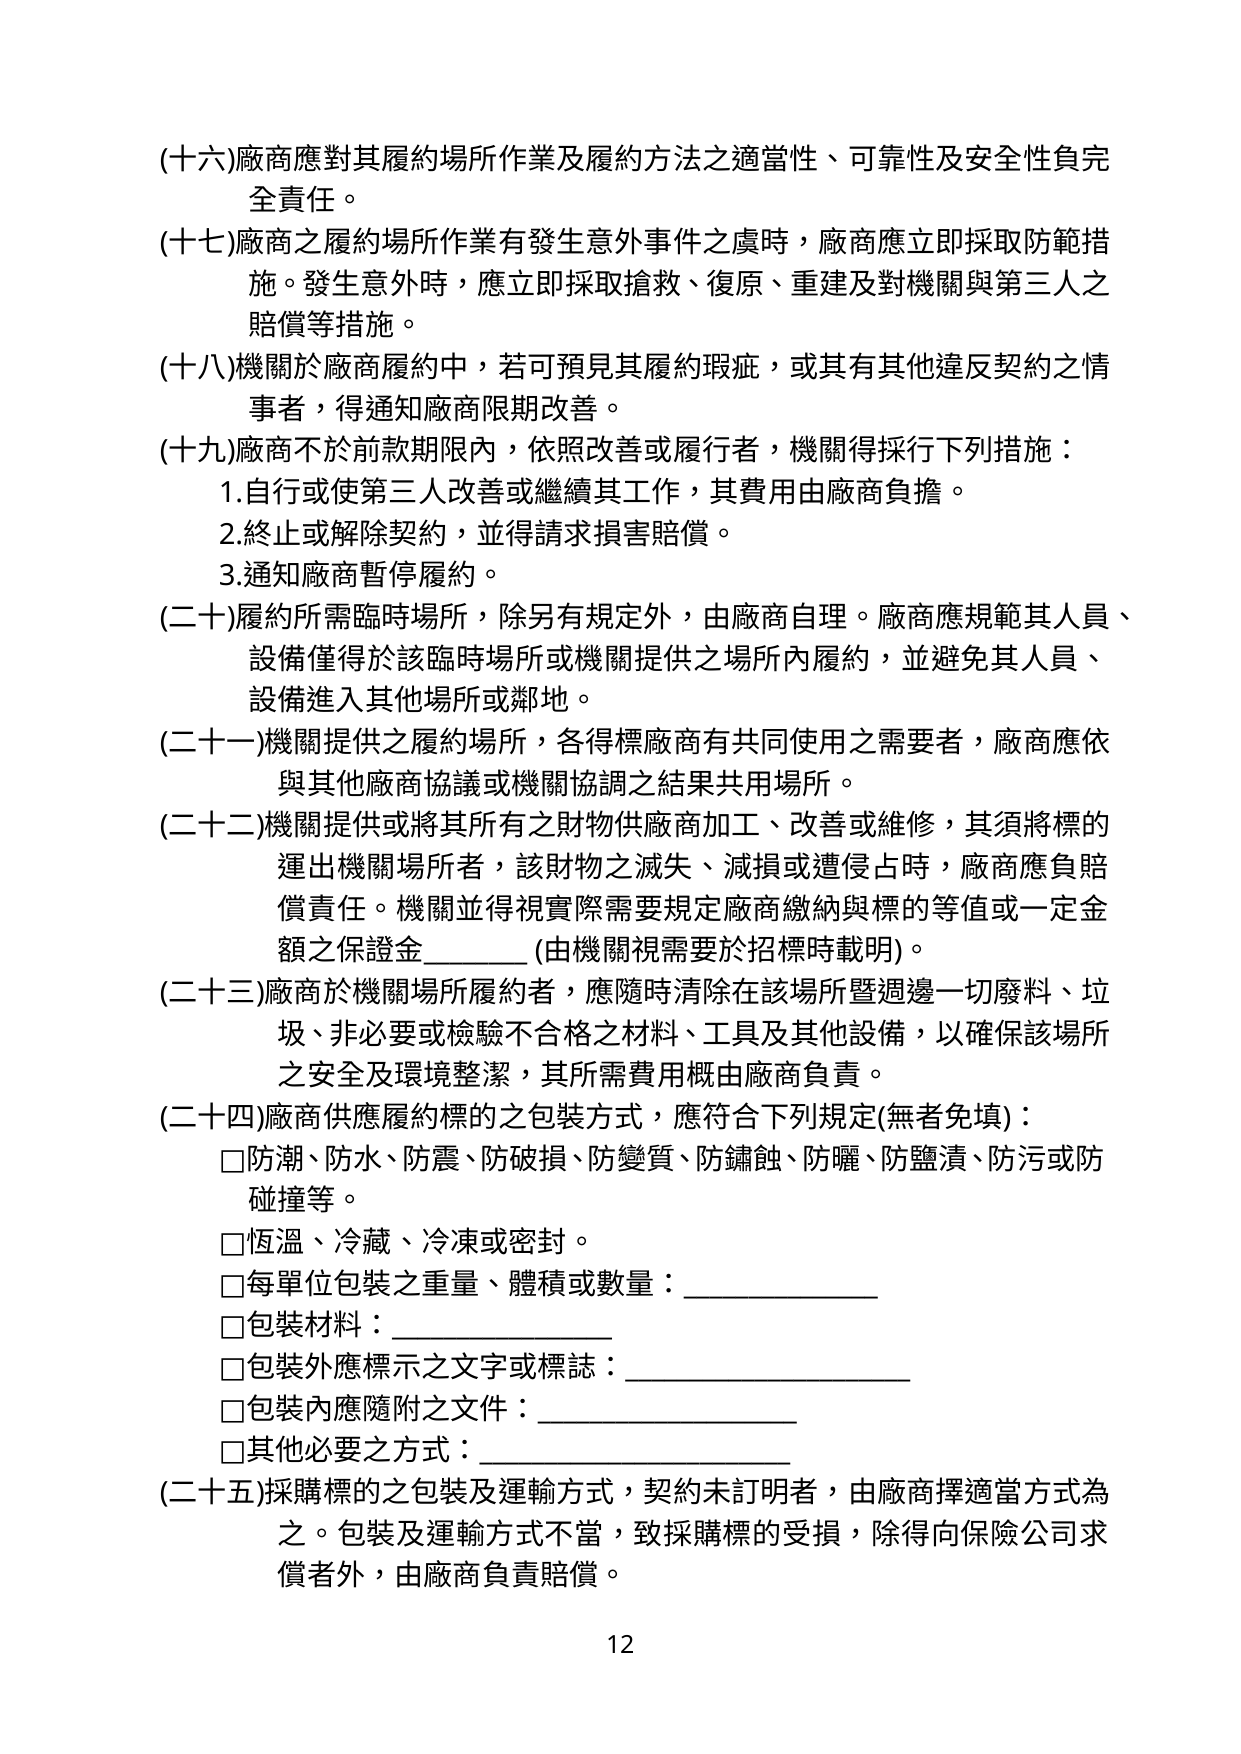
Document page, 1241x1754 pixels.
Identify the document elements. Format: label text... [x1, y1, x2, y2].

text (十九)廠商不於前款期限內，依照改善或履行者，機關得採行下列措施： [159, 427, 1110, 469]
text (二十四)廠商供應履約標的之包裝方式，應符合下列規定(無者免填)： [159, 1094, 1110, 1136]
text □包裝內應隨附之文件：____________________ [218, 1386, 1104, 1427]
text (十七)廠商之履約場所作業有發生意外事件之虞時，廠商應立即採取防範措施。發生意外時，應立即採取搶救、復原、重建及對機關與第三人之賠償等措施。 [159, 219, 1110, 344]
text 2.終止或解除契約，並得請求損害賠償。 [218, 511, 1104, 552]
text (二十)履約所需臨時場所，除另有規定外，由廠商自理。廠商應規範其人員、設備僅得於該臨時場所或機關提供之場所內履約，並避免其人員、設備進入其他場所或鄰地。 [159, 594, 1110, 719]
text (二十三)廠商於機關場所履約者，應隨時清除在該場所暨週邊一切廢料、垃圾、非必要或檢驗不合格之材料、工具及其他設備，以確保該場所之安全及環境整潔，其所需費用概由廠商負責。 [159, 969, 1110, 1094]
text (二十二)機關提供或將其所有之財物供廠商加工、改善或維修，其須將標的運出機關場所者，該財物之滅失、減損或遭侵占時，廠商應負賠償責任。機關並得視實際需要規定廠商繳納與標的等值或一定金額之保證金________ (由機關視需要於招標時載明)。 [159, 802, 1110, 969]
text (十八)機關於廠商履約中，若可預見其履約瑕疵，或其有其他違反契約之情事者，得通知廠商限期改善。 [159, 344, 1110, 427]
text (二十一)機關提供之履約場所，各得標廠商有共同使用之需要者，廠商應依與其他廠商協議或機關協調之結果共用場所。 [159, 719, 1110, 802]
text 3.通知廠商暫停履約。 [218, 552, 1104, 594]
text □包裝外應標示之文字或標誌：______________________ [218, 1344, 1104, 1386]
text □包裝材料：_________________ [218, 1302, 1104, 1344]
text □恆溫、冷藏、冷凍或密封。 [218, 1219, 1104, 1261]
text □防潮、防水、防震、防破損、防變質、防鏽蝕、防曬、防鹽漬、防污或防碰撞等。 [218, 1136, 1104, 1219]
text (十六)廠商應對其履約場所作業及履約方法之適當性、可靠性及安全性負完全責任。 [159, 136, 1110, 219]
text □其他必要之方式：________________________ [218, 1427, 1104, 1469]
text □每單位包裝之重量、體積或數量：_______________ [218, 1261, 1104, 1302]
text (二十五)採購標的之包裝及運輸方式，契約未訂明者，由廠商擇適當方式為之。包裝及運輸方式不當，致採購標的受損，除得向保險公司求償者外，由廠商負責賠償。 [159, 1469, 1110, 1594]
text 1.自行或使第三人改善或繼續其工作，其費用由廠商負擔。 [218, 469, 1104, 511]
